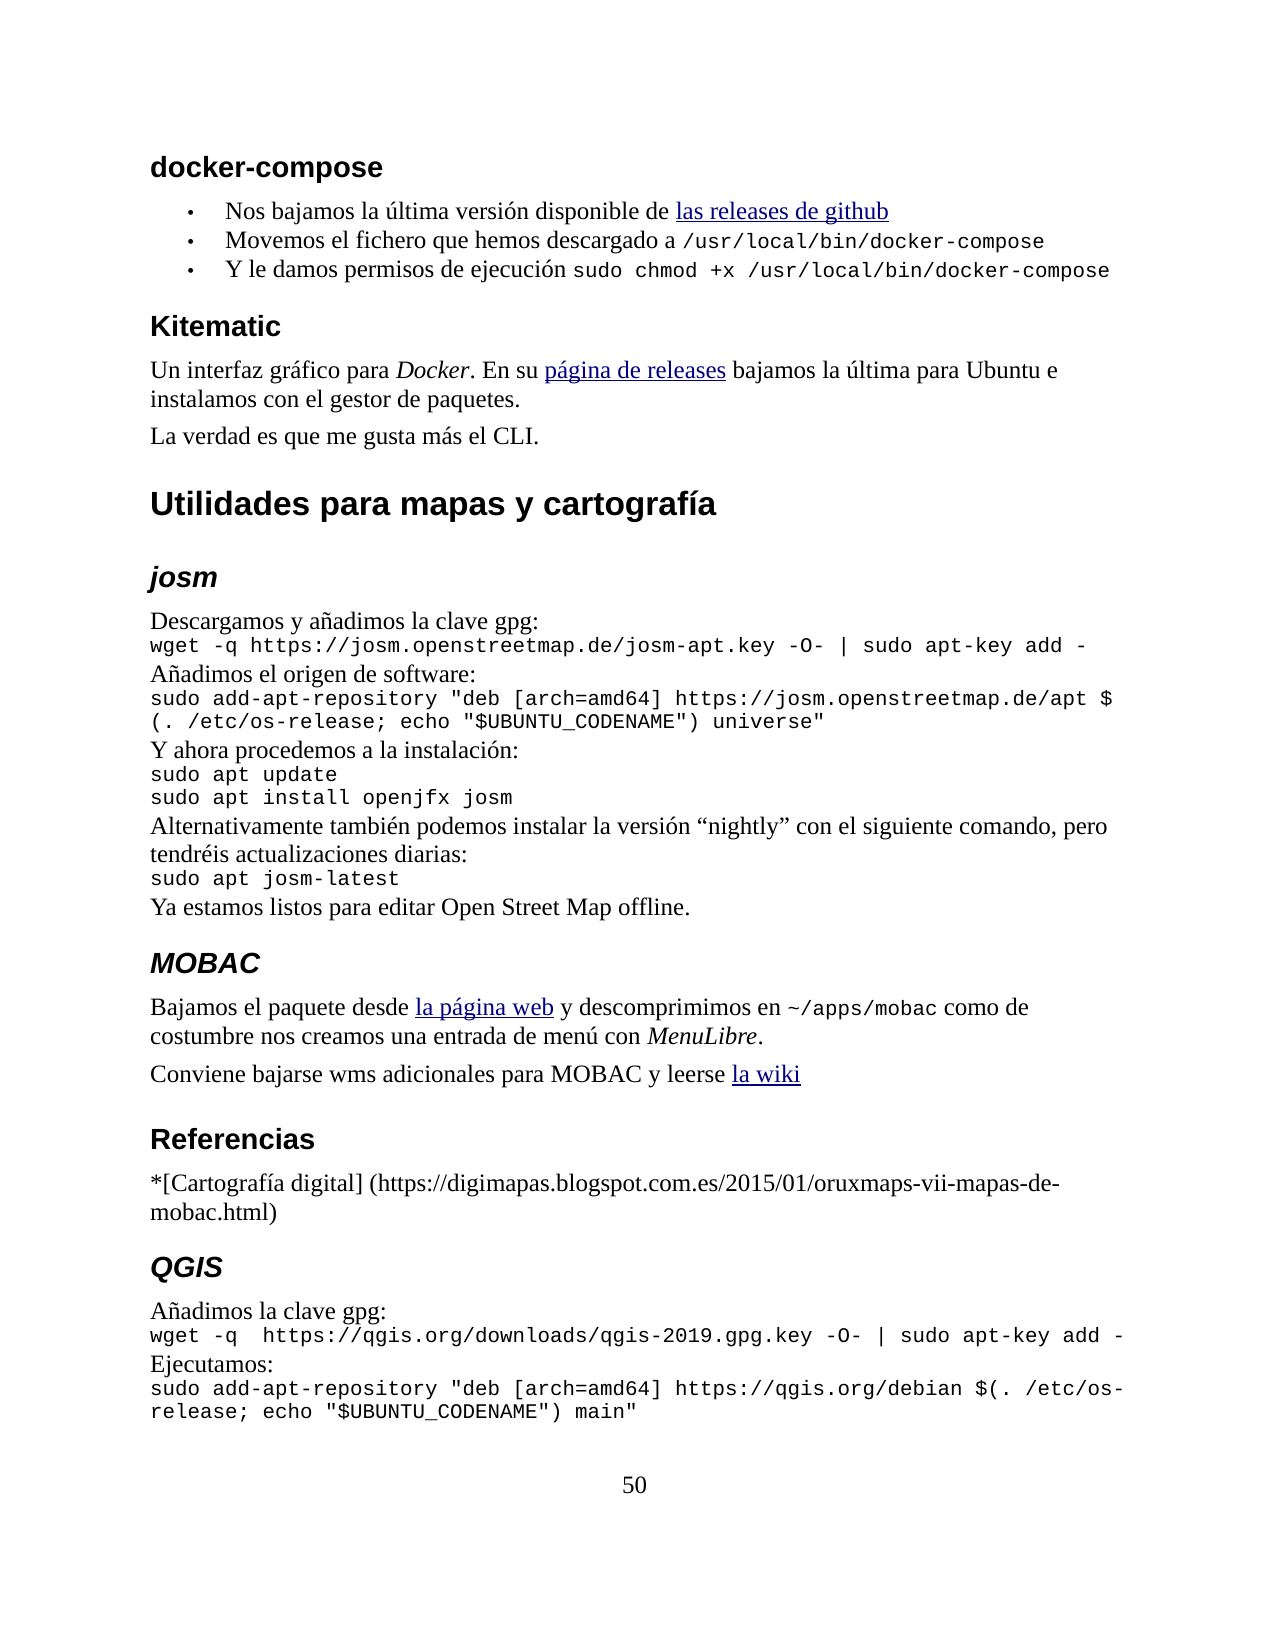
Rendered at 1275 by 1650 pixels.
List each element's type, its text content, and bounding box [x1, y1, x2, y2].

text wget -q https://qgis.org/downloads/qgis-2019.gpg.key -O- | sudo apt-key add - [150, 1325, 1125, 1349]
text Ya estamos listos para editar Open Street Map offline. [150, 892, 1125, 921]
list Movemos el fichero que hemos descargado a /usr/local/bin/docker-compose [187, 225, 1125, 254]
text Y ahora procedemos a la instalación: [150, 735, 1125, 763]
text Un interfaz gráfico para Docker. En su página de releases bajamos la última para Ubuntu e instalamos con el gestor de paquetes. [150, 355, 1125, 412]
text wget -q https://josm.openstreetmap.de/josm-apt.key -O- | sudo apt-key add - [150, 635, 1125, 659]
text Ejecutamos: [150, 1349, 1125, 1377]
text *[Cartografía digital] (https://digimapas.blogspot.com.es/2015/01/oruxmaps-vii-mapas-de-mobac.html) [150, 1168, 1125, 1225]
text Bajamos el paquete desde la página web y descomprimimos en ~/apps/mobac como de costumbre nos creamos una entrada de menú con MenuLibre. [150, 992, 1125, 1050]
text sudo apt install openjfx josm [150, 787, 1125, 811]
text sudo apt josm-latest [150, 868, 1125, 892]
subtitle Utilidades para mapas y cartografía [150, 484, 1125, 523]
subtitle josm [150, 560, 1125, 594]
text Descargamos y añadimos la clave gpg: [150, 606, 1125, 635]
text sudo add-apt-repository "deb [arch=amd64] https://josm.openstreetmap.de/apt $(. /etc/os-release; echo "$UBUNTU_CODENAME") universe" [150, 687, 1125, 735]
text sudo add-apt-repository "deb [arch=amd64] https://qgis.org/debian $(. /etc/os-release; echo "$UBUNTU_CODENAME") main" [150, 1377, 1125, 1425]
text Añadimos la clave gpg: [150, 1296, 1125, 1325]
text Añadimos el origen de software: [150, 659, 1125, 687]
list Y le damos permisos de ejecución sudo chmod +x /usr/local/bin/docker-compose [187, 254, 1125, 284]
subtitle Referencias [150, 1122, 1125, 1155]
text La verdad es que me gusta más el CLI. [150, 421, 1125, 450]
subtitle docker-compose [150, 150, 1125, 183]
subtitle QGIS [150, 1250, 1125, 1284]
subtitle MOBAC [150, 946, 1125, 979]
text Conviene bajarse wms adicionales para MOBAC y leerse la wiki [150, 1059, 1125, 1088]
text Alternativamente también podemos instalar la versión “nightly” con el siguiente comando, pero tendréis actualizaciones diarias: [150, 811, 1125, 868]
list Nos bajamos la última versión disponible de las releases de github [187, 196, 1125, 225]
text sudo apt update [150, 763, 1125, 787]
subtitle Kitematic [150, 309, 1125, 342]
